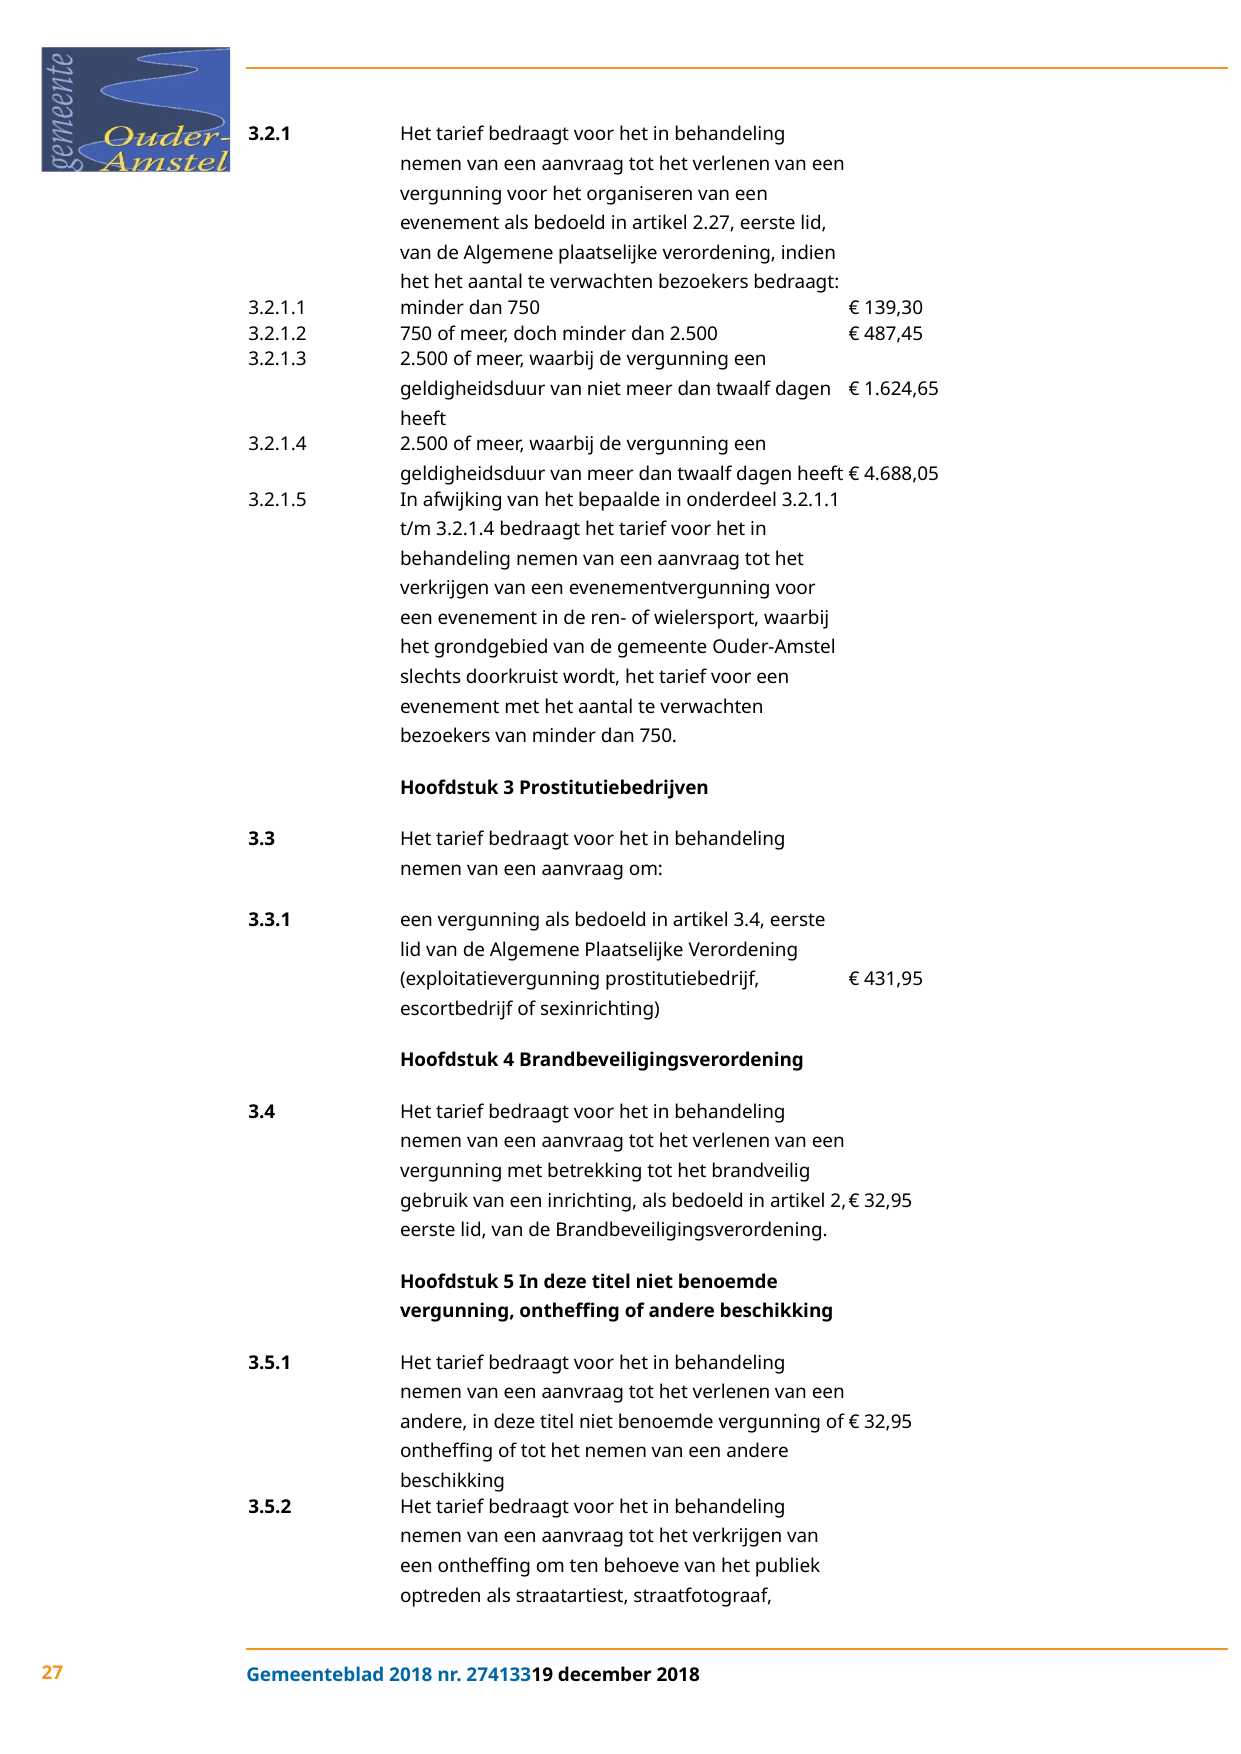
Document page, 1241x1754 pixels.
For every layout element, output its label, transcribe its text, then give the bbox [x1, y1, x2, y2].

table_cell [248, 1268, 400, 1323]
table_cell [1000, 431, 1152, 486]
table_cell [848, 774, 1000, 800]
table_cell Het tarief bedraagt voor het in behandeling nemen van een aanvraag tot het verlenen van een vergunning voor het organiseren van een evenement als bedoeld in artikel 2.27, eerste lid, van de Algemene plaatselijke verordening, indien het het aantal te verwachten bezoekers bedraagt: [400, 121, 848, 294]
table_cell [1000, 1242, 1152, 1268]
table_cell 3.2.1.2 [248, 320, 400, 346]
table_cell [1000, 774, 1152, 800]
table_cell [848, 1047, 1000, 1072]
table_cell [1000, 825, 1152, 881]
table_cell [1000, 95, 1152, 121]
table_cell [848, 881, 1000, 906]
table_cell [400, 1073, 848, 1098]
table_cell [248, 774, 400, 800]
table_cell [248, 800, 400, 825]
table_cell [848, 1021, 1000, 1047]
table_cell [848, 95, 1000, 121]
table_cell Het tarief bedraagt voor het in behandeling nemen van een aanvraag tot het verlenen van een vergunning met betrekking tot het brandveilig gebruik van een inrichting, als bedoeld in artikel 2, eerste lid, van de Brandbeveiligingsverordening. [400, 1098, 848, 1242]
table_cell [400, 1323, 848, 1349]
table_cell [848, 1323, 1000, 1349]
table_cell € 431,95 [848, 906, 1000, 1021]
table_cell [848, 800, 1000, 825]
table_cell [848, 1242, 1000, 1268]
table_cell [848, 748, 1000, 774]
table_cell 3.3.1 [248, 906, 400, 1021]
table_cell [1000, 748, 1152, 774]
table_cell [1000, 294, 1152, 320]
table_cell [1000, 1047, 1152, 1072]
table_cell [1000, 1493, 1152, 1607]
table_cell [1000, 121, 1152, 294]
table_cell € 1.624,65 [848, 346, 1000, 431]
table_cell Hoofdstuk 5 In deze titel niet benoemde vergunning, ontheffing of andere beschikking [400, 1268, 848, 1323]
table_cell [248, 881, 400, 906]
table_cell [400, 748, 848, 774]
table_cell [848, 825, 1000, 881]
table_cell [400, 800, 848, 825]
table_cell een vergunning als bedoeld in artikel 3.4, eerste lid van de Algemene Plaatselijke Verordening (exploitatievergunning prostitutiebedrijf, escortbedrijf of sexinrichting) [400, 906, 848, 1021]
table_cell 3.2.1.1 [248, 294, 400, 320]
table_cell Hoofdstuk 4 Brandbeveiligingsverordening [400, 1047, 848, 1072]
table_cell 3.3 [248, 825, 400, 881]
table_cell € 4.688,05 [848, 431, 1000, 486]
table_cell minder dan 750 [400, 294, 848, 320]
table_cell [1000, 1098, 1152, 1242]
table_cell [848, 121, 1000, 294]
table_cell 3.5.2 [248, 1493, 400, 1607]
table_cell [1000, 906, 1152, 1021]
table_cell In afwijking van het bepaalde in onderdeel 3.2.1.1 t/m 3.2.1.4 bedraagt het tarief voor het in behandeling nemen van een aanvraag tot het verkrijgen van een evenementvergunning voor een evenement in de ren- of wielersport, waarbij het grondgebied van de gemeente Ouder-Amstel slechts doorkruist wordt, het tarief voor een evenement met het aantal te verwachten bezoekers van minder dan 750. [400, 486, 848, 748]
table_cell 3.4 [248, 1098, 400, 1242]
table_cell [1000, 881, 1152, 906]
table_cell 2.500 of meer, waarbij de vergunning een geldigheidsduur van niet meer dan twaalf dagen heeft [400, 346, 848, 431]
table_cell € 487,45 [848, 320, 1000, 346]
table_cell [248, 1323, 400, 1349]
table_cell € 32,95 [848, 1349, 1000, 1493]
table_cell 3.2.1.3 [248, 346, 400, 431]
table_cell Hoofdstuk 3 Prostitutiebedrijven [400, 774, 848, 800]
table_cell [848, 1493, 1000, 1607]
table_cell [248, 1047, 400, 1072]
table_cell [1000, 1268, 1152, 1323]
table_cell Het tarief bedraagt voor het in behandeling nemen van een aanvraag om: [400, 825, 848, 881]
table_cell [248, 748, 400, 774]
table_cell [248, 95, 400, 121]
table_cell [1000, 486, 1152, 748]
table_cell 3.2.1.4 [248, 431, 400, 486]
table_cell [848, 1268, 1000, 1323]
table_cell [400, 1021, 848, 1047]
table_cell [248, 1242, 400, 1268]
table_cell [400, 95, 848, 121]
table_cell [400, 881, 848, 906]
table_cell [1000, 1073, 1152, 1098]
table_cell [1000, 346, 1152, 431]
table_cell Het tarief bedraagt voor het in behandeling nemen van een aanvraag tot het verlenen van een andere, in deze titel niet benoemde vergunning of ontheffing of tot het nemen van een andere beschikking [400, 1349, 848, 1493]
table_cell [1000, 1021, 1152, 1047]
table_cell € 32,95 [848, 1098, 1000, 1242]
table_cell [1000, 800, 1152, 825]
table_cell 2.500 of meer, waarbij de vergunning een geldigheidsduur van meer dan twaalf dagen heeft [400, 431, 848, 486]
table_cell [248, 1021, 400, 1047]
table_cell Het tarief bedraagt voor het in behandeling nemen van een aanvraag tot het verkrijgen van een ontheffing om ten behoeve van het publiek optreden als straatartiest, straatfotograaf, [400, 1493, 848, 1607]
table_cell [400, 1242, 848, 1268]
table_cell 750 of meer, doch minder dan 2.500 [400, 320, 848, 346]
table_cell [1000, 1323, 1152, 1349]
table_cell [848, 486, 1000, 748]
table_cell 3.2.1.5 [248, 486, 400, 748]
table_cell [248, 1073, 400, 1098]
table_cell [848, 1073, 1000, 1098]
table_cell € 139,30 [848, 294, 1000, 320]
picture [41, 47, 231, 172]
table_cell 3.5.1 [248, 1349, 400, 1493]
table_cell [1000, 1349, 1152, 1493]
table_cell 3.2.1 [248, 121, 400, 294]
table_cell [1000, 320, 1152, 346]
